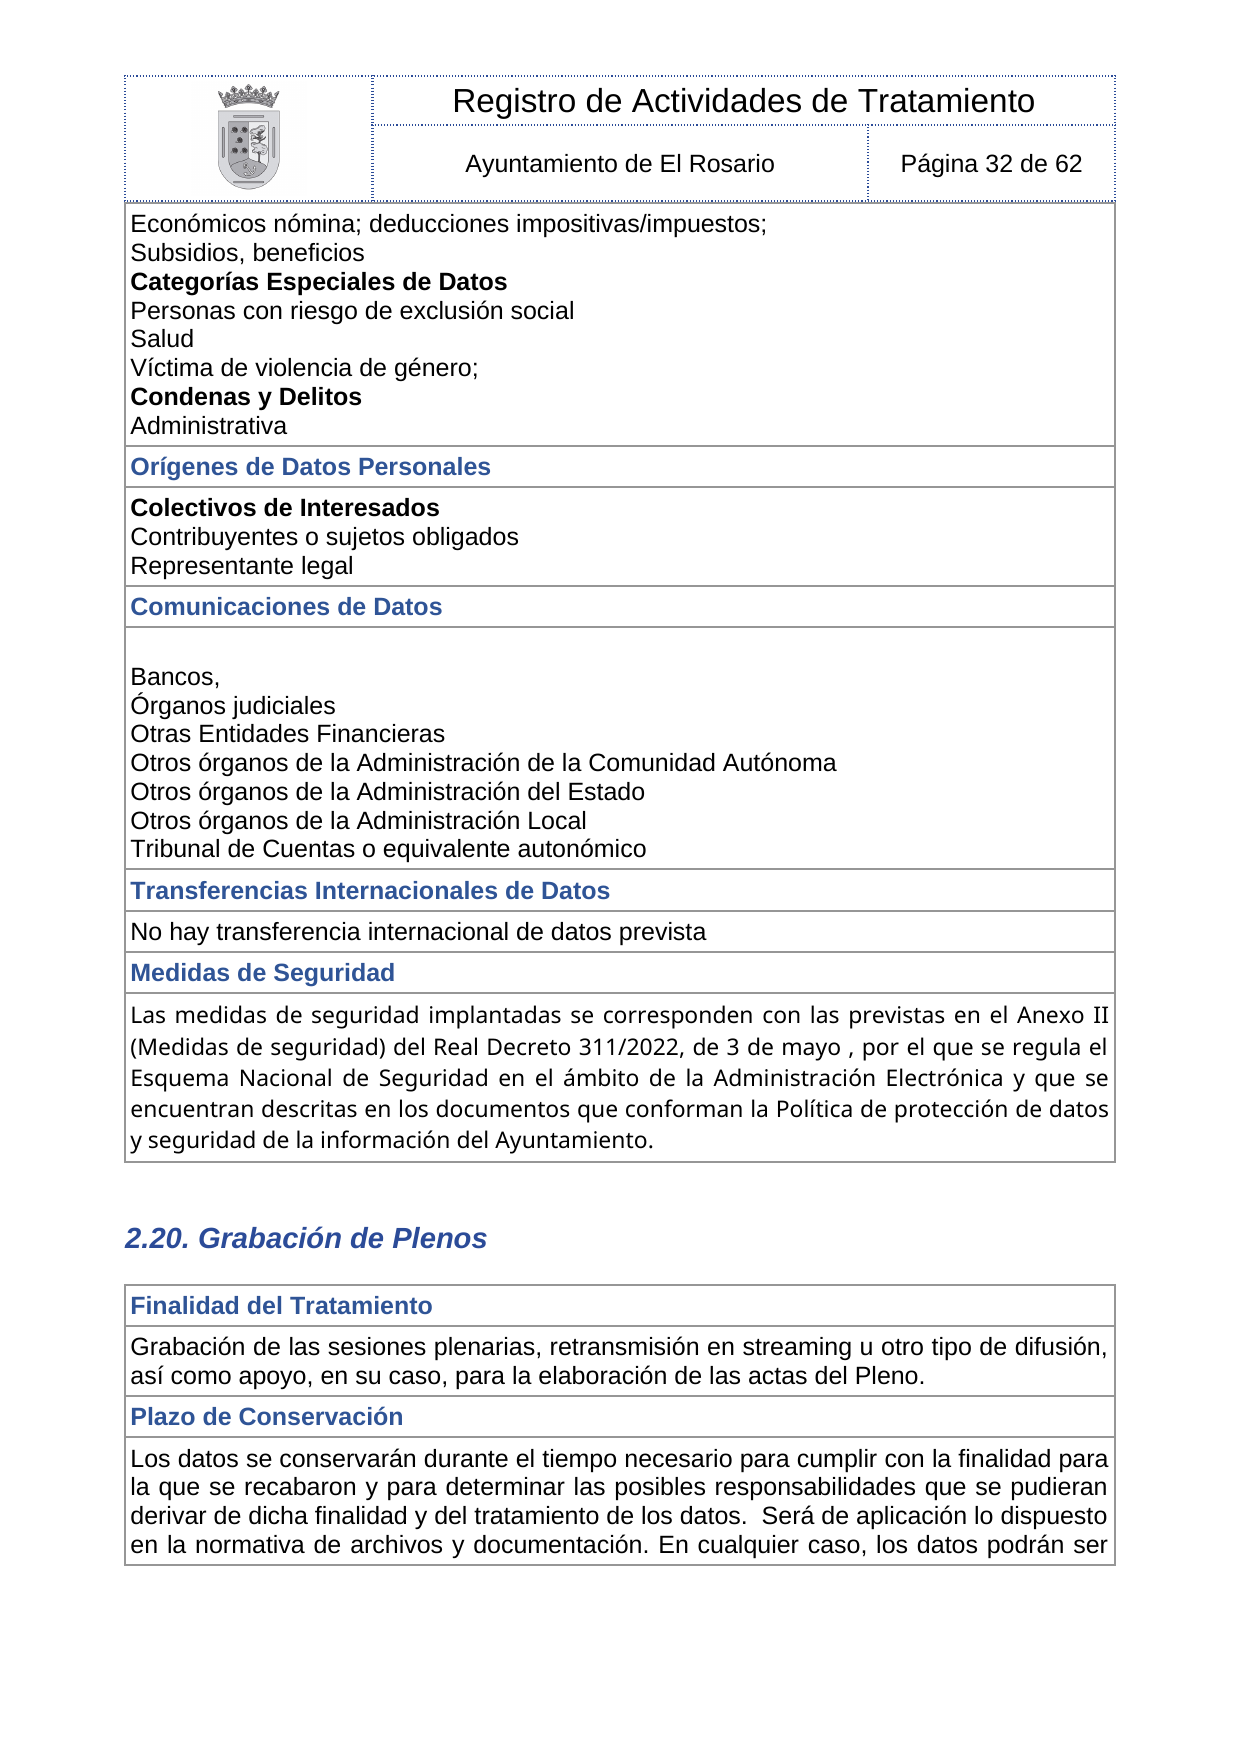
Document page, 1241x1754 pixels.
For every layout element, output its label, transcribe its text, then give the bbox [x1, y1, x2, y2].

table_cell Económicos nómina; deducciones impositivas/impuestos; Subsidios, beneficios Categorías Especiales de Datos Personas con riesgo de exclusión social Salud Víctima de violencia de género; Condenas y Delitos Administrativa [126, 204, 1114, 444]
table_cell Los datos se conservarán durante el tiempo necesario para cumplir con la finalidad para la que se recabaron y para determinar las posibles responsabilidades que se pudieran derivar de dicha finalidad y del tratamiento de los datos. Será de aplicación lo dispuesto en la normativa de archivos y documentación. En cualquier caso, los datos podrán ser [126, 1438, 1114, 1564]
subtitle 2.20. Grabación de Plenos [125, 1221, 1115, 1255]
table_cell Bancos, Órganos judiciales Otras Entidades Financieras Otros órganos de la Administración de la Comunidad Autónoma Otros órganos de la Administración del Estado Otros órganos de la Administración Local Tribunal de Cuentas o equivalente autonómico [126, 628, 1114, 868]
table_cell Las medidas de seguridad implantadas se corresponden con las previstas en el Anexo II (Medidas de seguridad) del Real Decreto 311/2022, de 3 de mayo , por el que se regula el Esquema Nacional de Seguridad en el ámbito de la Administración Electrónica y que se encuentran descritas en los documentos que conforman la Política de protección de datos y seguridad de la información del Ayuntamiento. [126, 994, 1114, 1161]
table_cell Colectivos de Interesados Contribuyentes o sujetos obligados Representante legal [126, 488, 1114, 584]
table_header Finalidad del Tratamiento [126, 1286, 1114, 1325]
table_cell Transferencias Internacionales de Datos [126, 870, 1114, 909]
table_cell Orígenes de Datos Personales [126, 447, 1114, 486]
table_cell Grabación de las sesiones plenarias, retransmisión en streaming u otro tipo de difusión, así como apoyo, en su caso, para la elaboración de las actas del Pleno. [126, 1327, 1114, 1395]
table_cell Comunicaciones de Datos [126, 587, 1114, 626]
table_cell No hay transferencia internacional de datos prevista [126, 912, 1114, 951]
table_cell Medidas de Seguridad [126, 953, 1114, 992]
table_cell Plazo de Conservación [126, 1397, 1114, 1436]
